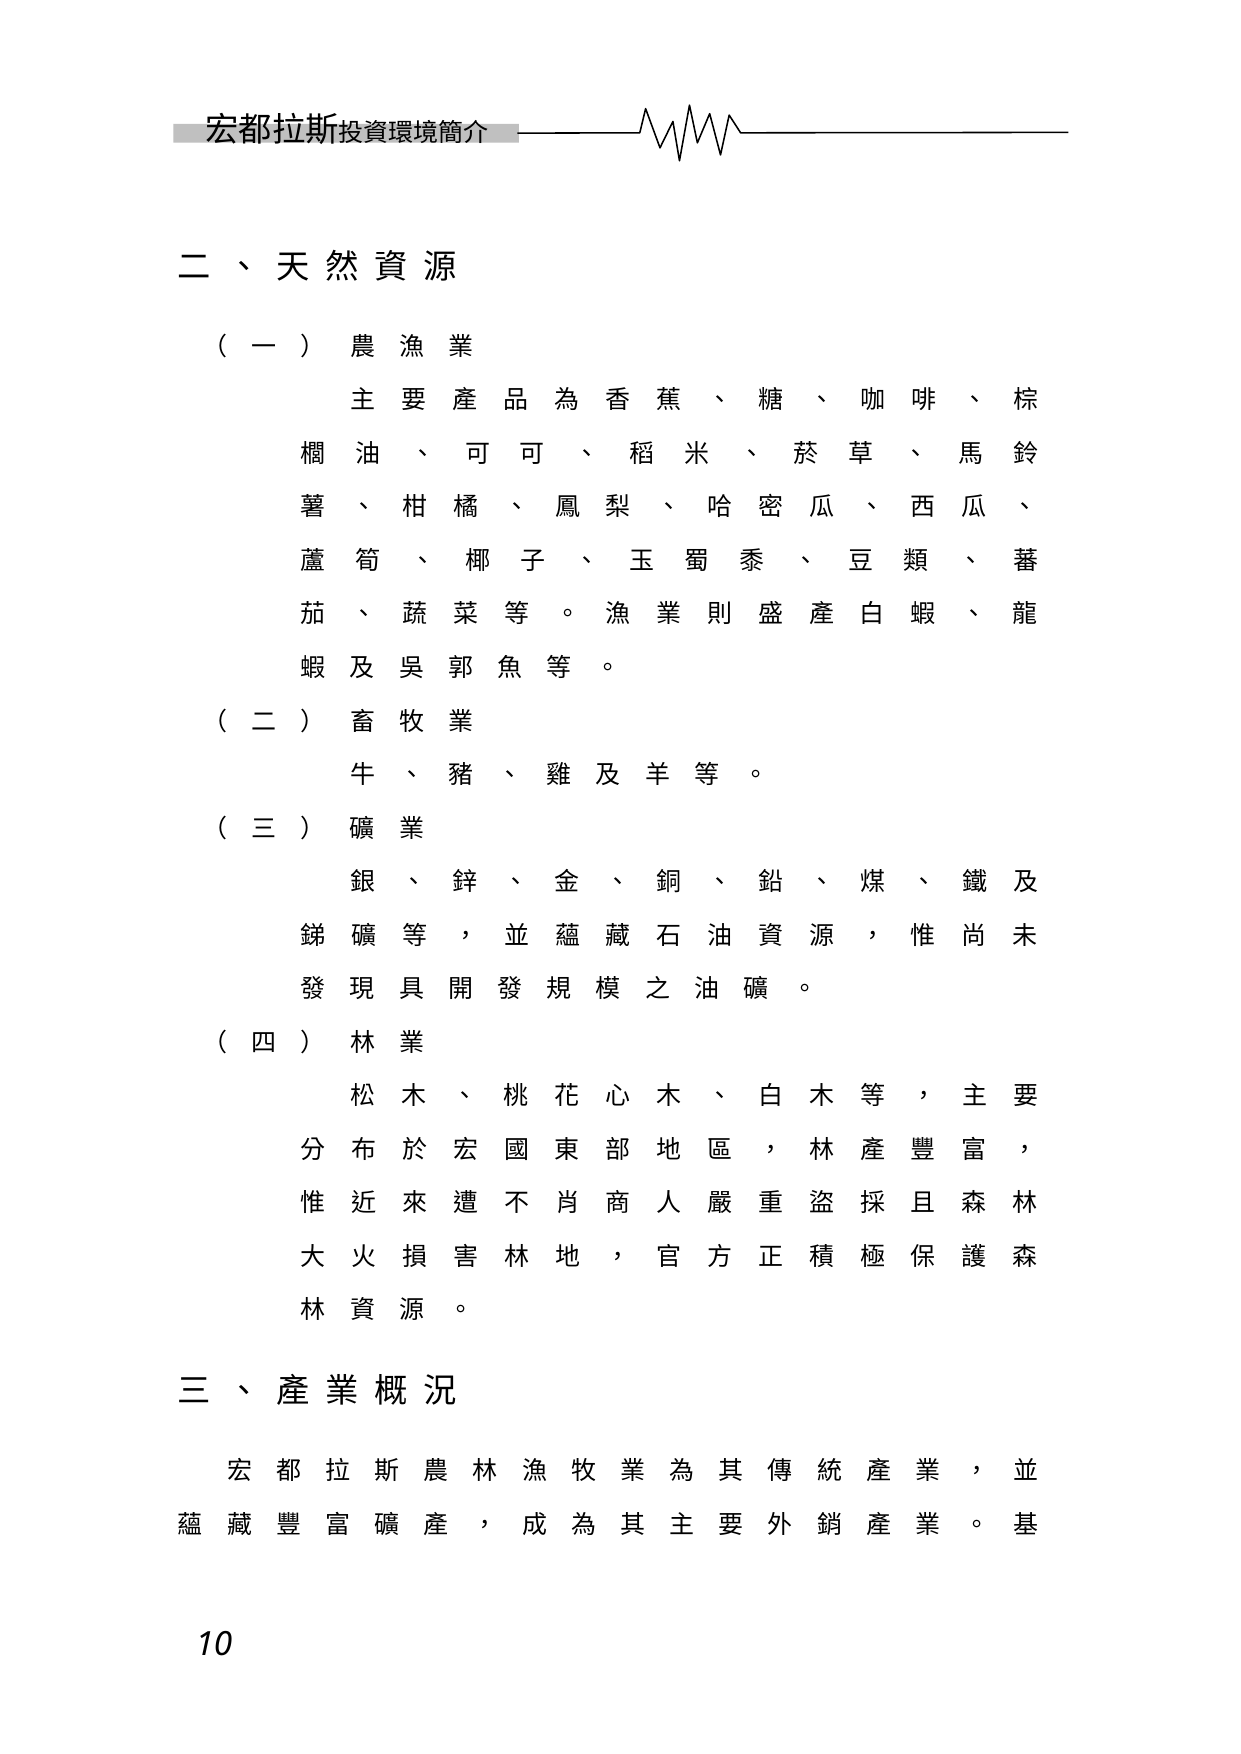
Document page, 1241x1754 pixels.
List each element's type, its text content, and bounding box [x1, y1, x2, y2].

text 牛、豬、雞及羊等。 [276, 746, 1063, 799]
text 宏都拉斯農林漁牧業為其傳統產業，並蘊藏豐富礦產，成為其主要外銷產業。基 [178, 1442, 1063, 1549]
text （三）礦業 [202, 799, 1063, 853]
text （二）畜牧業 [202, 692, 1063, 746]
text （四）林業 [202, 1013, 1063, 1067]
text 三、產業概況 [178, 1362, 1063, 1415]
text （一）農漁業 [202, 317, 1063, 371]
text 主要產品為香蕉、糖、咖啡、棕櫚油、可可、稻米、菸草、馬鈴薯、柑橘、鳳梨、哈密瓜、西瓜、蘆筍、椰子、玉蜀黍、豆類、蕃茄、蔬菜等。漁業則盛產白蝦、龍蝦及吳郭魚等。 [276, 371, 1063, 692]
text 松木、桃花心木、白木等，主要分布於宏國東部地區，林產豐富，惟近來遭不肖商人嚴重盜採且森林大火損害林地，官方正積極保護森林資源。 [276, 1067, 1063, 1335]
text 二、天然資源 [178, 237, 1063, 291]
text 銀、鋅、金、銅、鉛、煤、鐵及銻礦等，並蘊藏石油資源，惟尚未發現具開發規模之油礦。 [276, 853, 1063, 1013]
